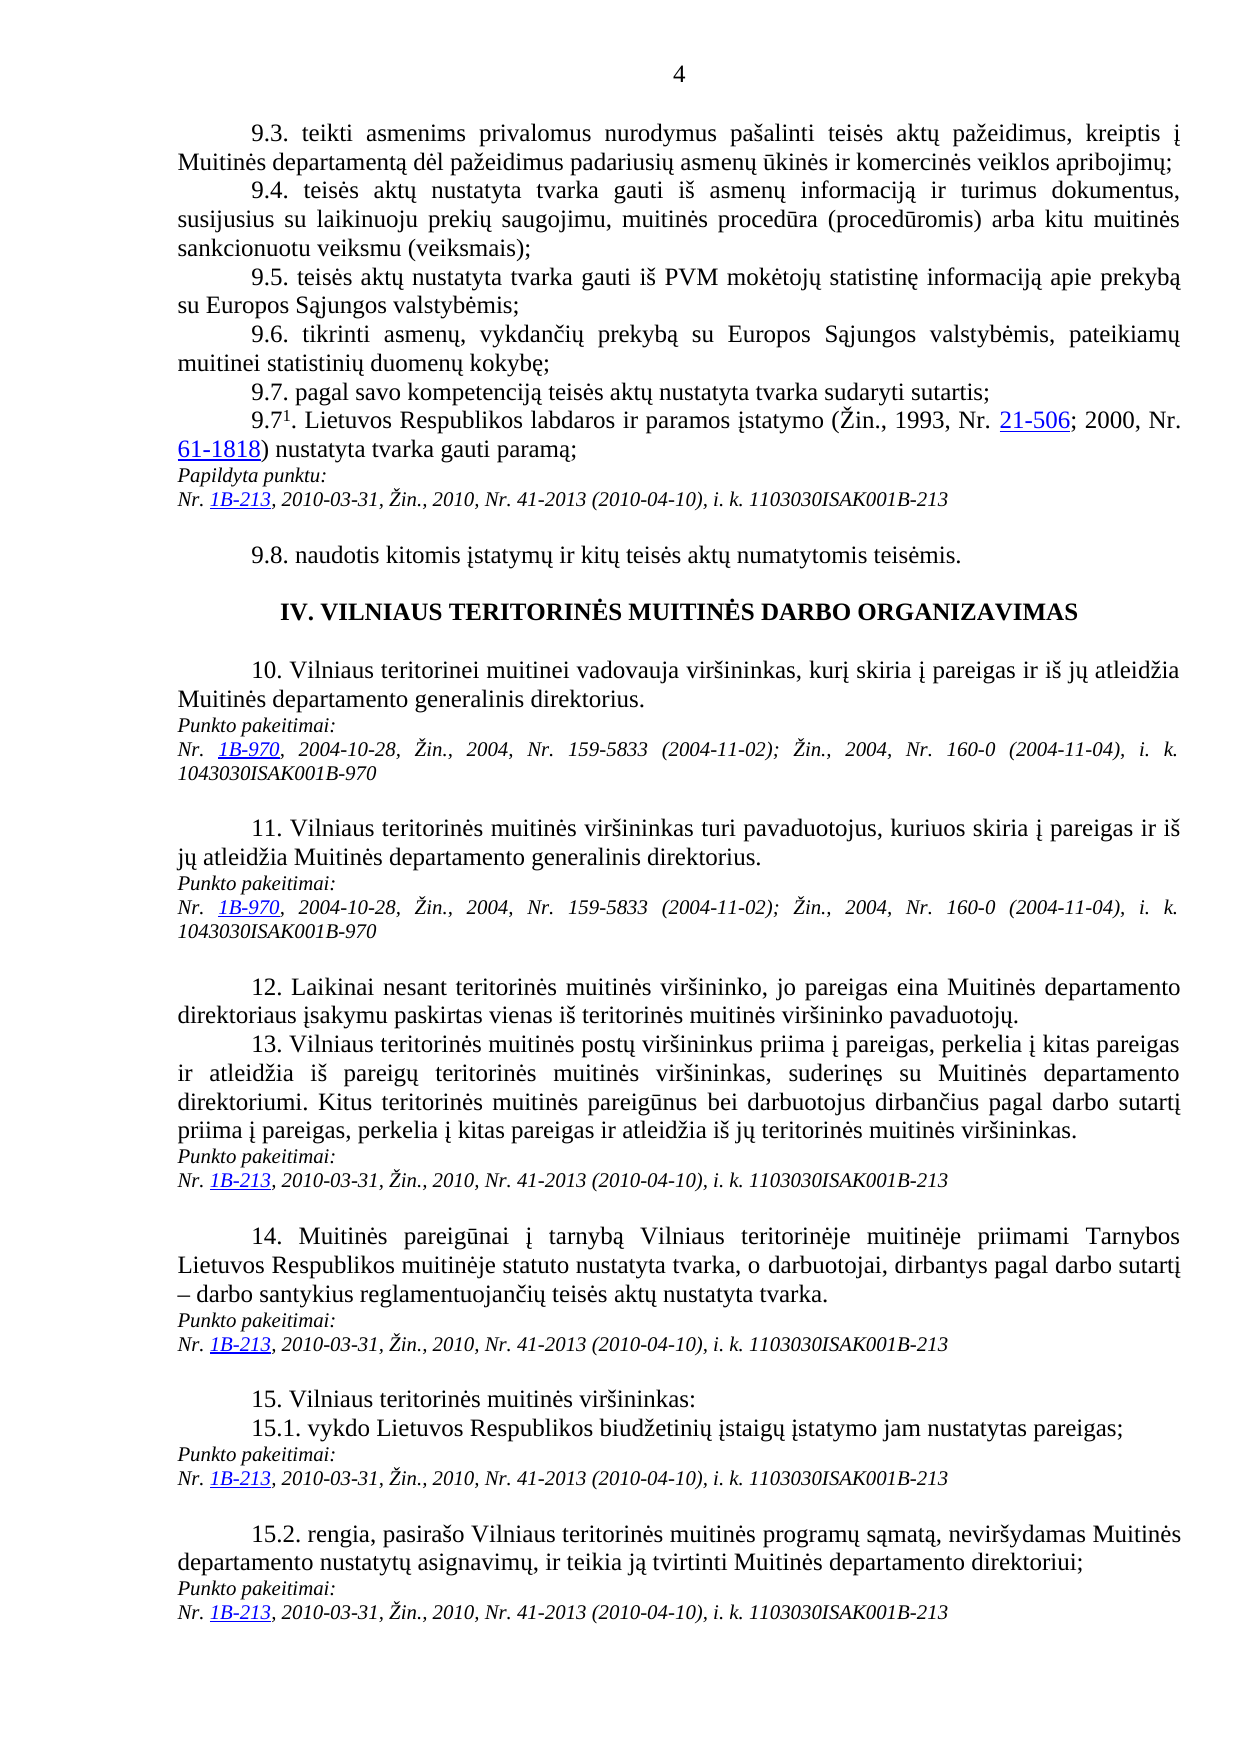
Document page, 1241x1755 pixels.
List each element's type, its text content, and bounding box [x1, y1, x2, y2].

text 9.8. naudotis kitomis įstatymų ir kitų teisės aktų numatytomis teisėmis. [177, 540, 1181, 569]
text 9.5. teisės aktų nustatyta tvarka gauti iš PVM mokėtojų statistinę informaciją apie prekybą su Europos Sąjungos valstybėmis; [177, 262, 1181, 319]
text Punkto pakeitimai: [177, 1442, 1181, 1466]
text 10. Vilniaus teritorinei muitinei vadovauja viršininkas, kurį skiria į pareigas ir iš jų atleidžia Muitinės departamento generalinis direktorius. [177, 655, 1181, 712]
text 9.3. teikti asmenims privalomus nurodymus pašalinti teisės aktų pažeidimus, kreiptis į Muitinės departamentą dėl pažeidimus padariusių asmenų ūkinės ir komercinės veiklos apribojimų; [177, 118, 1181, 176]
text 12. Laikinai nesant teritorinės muitinės viršininko, jo pareigas eina Muitinės departamento direktoriaus įsakymu paskirtas vienas iš teritorinės muitinės viršininko pavaduotojų. [177, 972, 1181, 1029]
text Nr. 1B-213, 2010-03-31, Žin., 2010, Nr. 41-2013 (2010-04-10), i. k. 1103030ISAK001B-213 [177, 1600, 1181, 1624]
text Papildyta punktu: [177, 463, 1181, 487]
text Punkto pakeitimai: [177, 1307, 1181, 1332]
text Punkto pakeitimai: [177, 1144, 1181, 1168]
text Nr. 1B-213, 2010-03-31, Žin., 2010, Nr. 41-2013 (2010-04-10), i. k. 1103030ISAK001B-213 [177, 1168, 1181, 1192]
text Nr. 1B-213, 2010-03-31, Žin., 2010, Nr. 41-2013 (2010-04-10), i. k. 1103030ISAK001B-213 [177, 487, 1181, 511]
text Punkto pakeitimai: [177, 1576, 1181, 1600]
text Nr. 1B-213, 2010-03-31, Žin., 2010, Nr. 41-2013 (2010-04-10), i. k. 1103030ISAK001B-213 [177, 1332, 1181, 1356]
text Punkto pakeitimai: [177, 871, 1181, 895]
text 13. Vilniaus teritorinės muitinės postų viršininkus priima į pareigas, perkelia į kitas pareigas ir atleidžia iš pareigų teritorinės muitinės viršininkas, suderinęs su Muitinės departamento direktoriumi. Kitus teritorinės muitinės pareigūnus bei darbuotojus dirbančius pagal darbo sutartį priima į pareigas, perkelia į kitas pareigas ir atleidžia iš jų teritorinės muitinės viršininkas. [177, 1029, 1181, 1144]
text Nr. 1B-970, 2004-10-28, Žin., 2004, Nr. 159-5833 (2004-11-02); Žin., 2004, Nr. 160-0 (2004-11-04), i. k. 1043030ISAK001B-970 [177, 895, 1181, 943]
text 9.4. teisės aktų nustatyta tvarka gauti iš asmenų informaciją ir turimus dokumentus, susijusius su laikinuoju prekių saugojimu, muitinės procedūra (procedūromis) arba kitu muitinės sankcionuotu veiksmu (veiksmais); [177, 176, 1181, 262]
text Nr. 1B-213, 2010-03-31, Žin., 2010, Nr. 41-2013 (2010-04-10), i. k. 1103030ISAK001B-213 [177, 1466, 1181, 1490]
text 9.7. pagal savo kompetenciją teisės aktų nustatyta tvarka sudaryti sutartis; [177, 377, 1181, 406]
text 9.6. tikrinti asmenų, vykdančių prekybą su Europos Sąjungos valstybėmis, pateikiamų muitinei statistinių duomenų kokybę; [177, 319, 1181, 377]
text 15.1. vykdo Lietuvos Respublikos biudžetinių įstaigų įstatymo jam nustatytas pareigas; [177, 1413, 1181, 1442]
text 9.71. Lietuvos Respublikos labdaros ir paramos įstatymo (Žin., 1993, Nr. 21-506; 2000, Nr. 61-1818) nustatyta tvarka gauti paramą; [177, 406, 1181, 463]
text Nr. 1B-970, 2004-10-28, Žin., 2004, Nr. 159-5833 (2004-11-02); Žin., 2004, Nr. 160-0 (2004-11-04), i. k. 1043030ISAK001B-970 [177, 737, 1181, 785]
text IV. VILNIAUS TERITORINĖS MUITINĖS DARBO ORGANIZAVIMAS [177, 597, 1181, 626]
text 11. Vilniaus teritorinės muitinės viršininkas turi pavaduotojus, kuriuos skiria į pareigas ir iš jų atleidžia Muitinės departamento generalinis direktorius. [177, 813, 1181, 871]
text Punkto pakeitimai: [177, 712, 1181, 737]
text 15. Vilniaus teritorinės muitinės viršininkas: [177, 1384, 1181, 1413]
text 14. Muitinės pareigūnai į tarnybą Vilniaus teritorinėje muitinėje priimami Tarnybos Lietuvos Respublikos muitinėje statuto nustatyta tvarka, o darbuotojai, dirbantys pagal darbo sutartį – darbo santykius reglamentuojančių teisės aktų nustatyta tvarka. [177, 1221, 1181, 1307]
text 15.2. rengia, pasirašo Vilniaus teritorinės muitinės programų sąmatą, neviršydamas Muitinės departamento nustatytų asignavimų, ir teikia ją tvirtinti Muitinės departamento direktoriui; [177, 1519, 1181, 1576]
